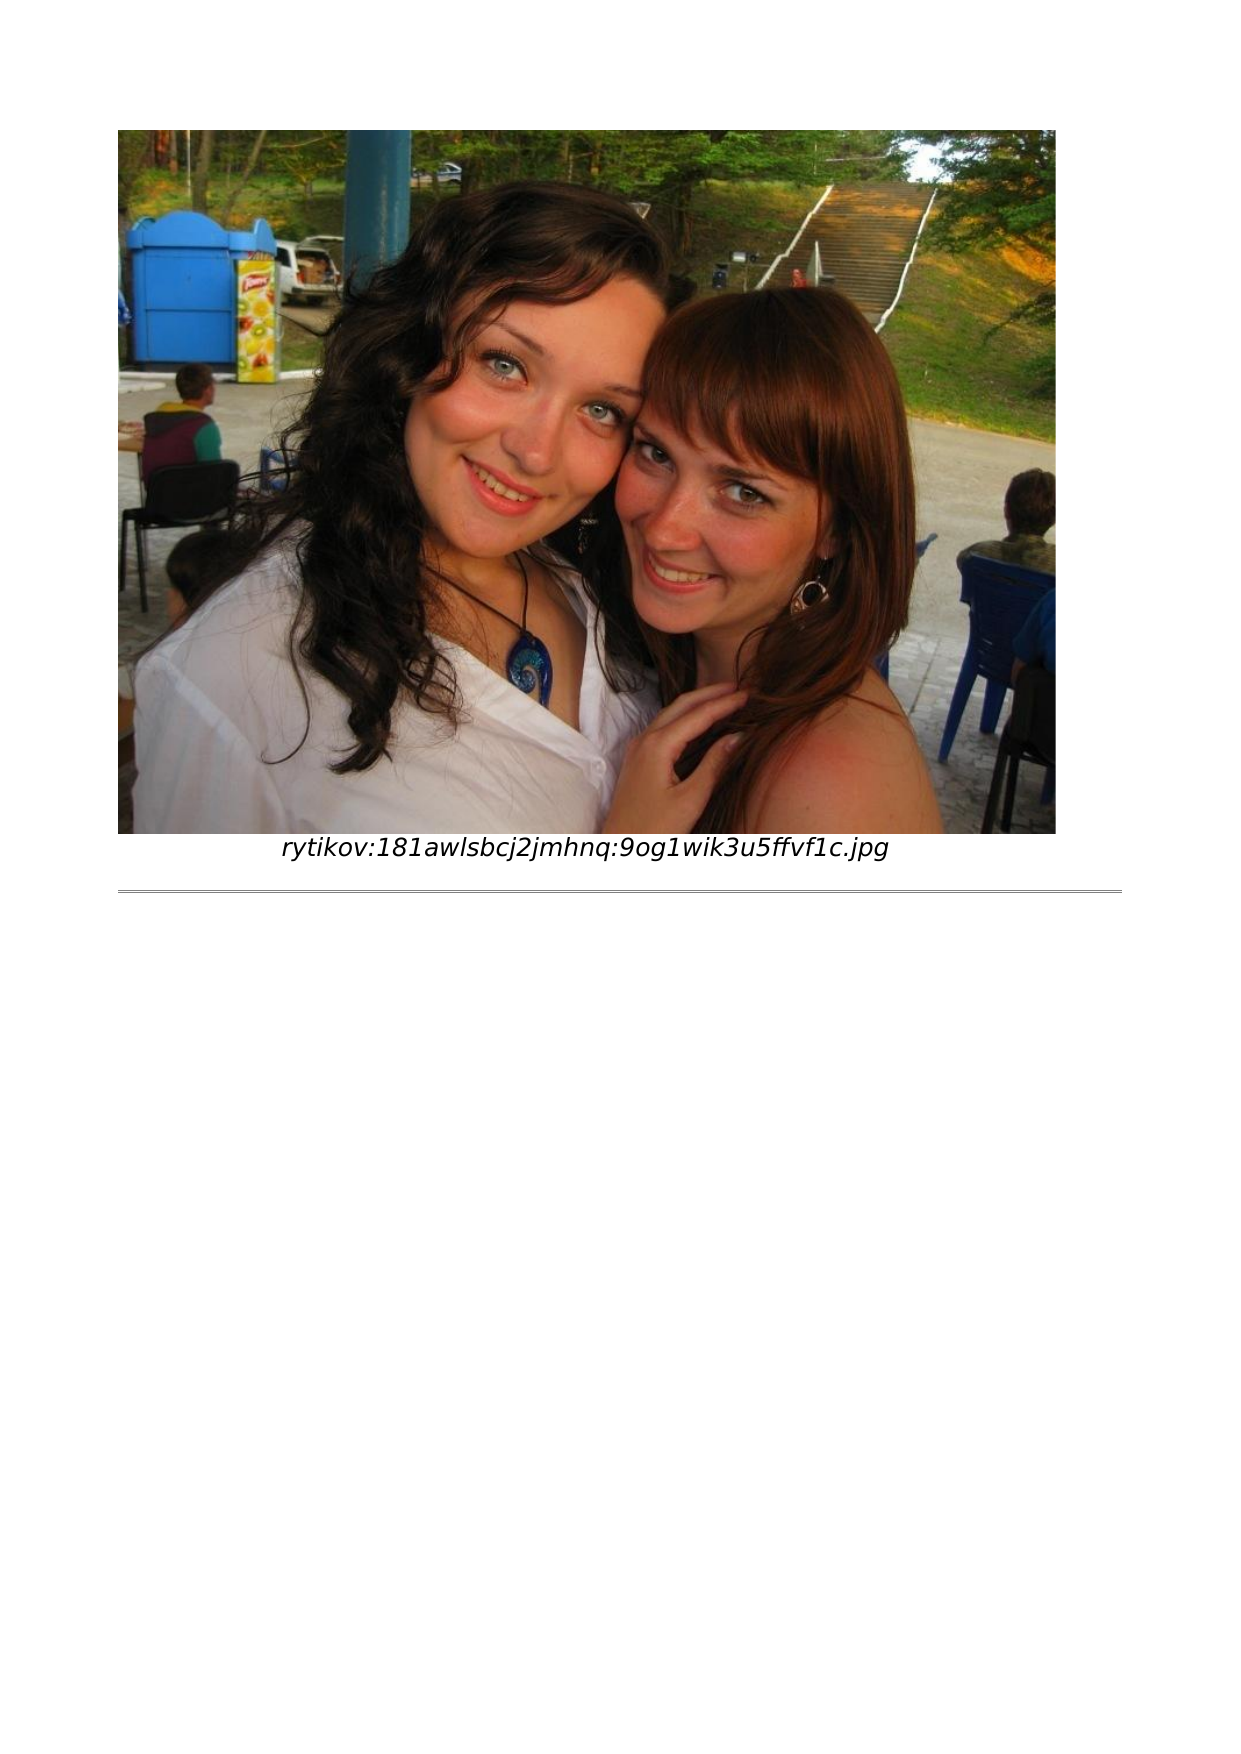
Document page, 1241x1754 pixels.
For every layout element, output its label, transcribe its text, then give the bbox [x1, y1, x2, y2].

text rytikov:181awlsbcj2jmhnq:9og1wik3u5ffvf1c.jpg [118, 834, 1056, 863]
picture [118, 130, 1056, 834]
